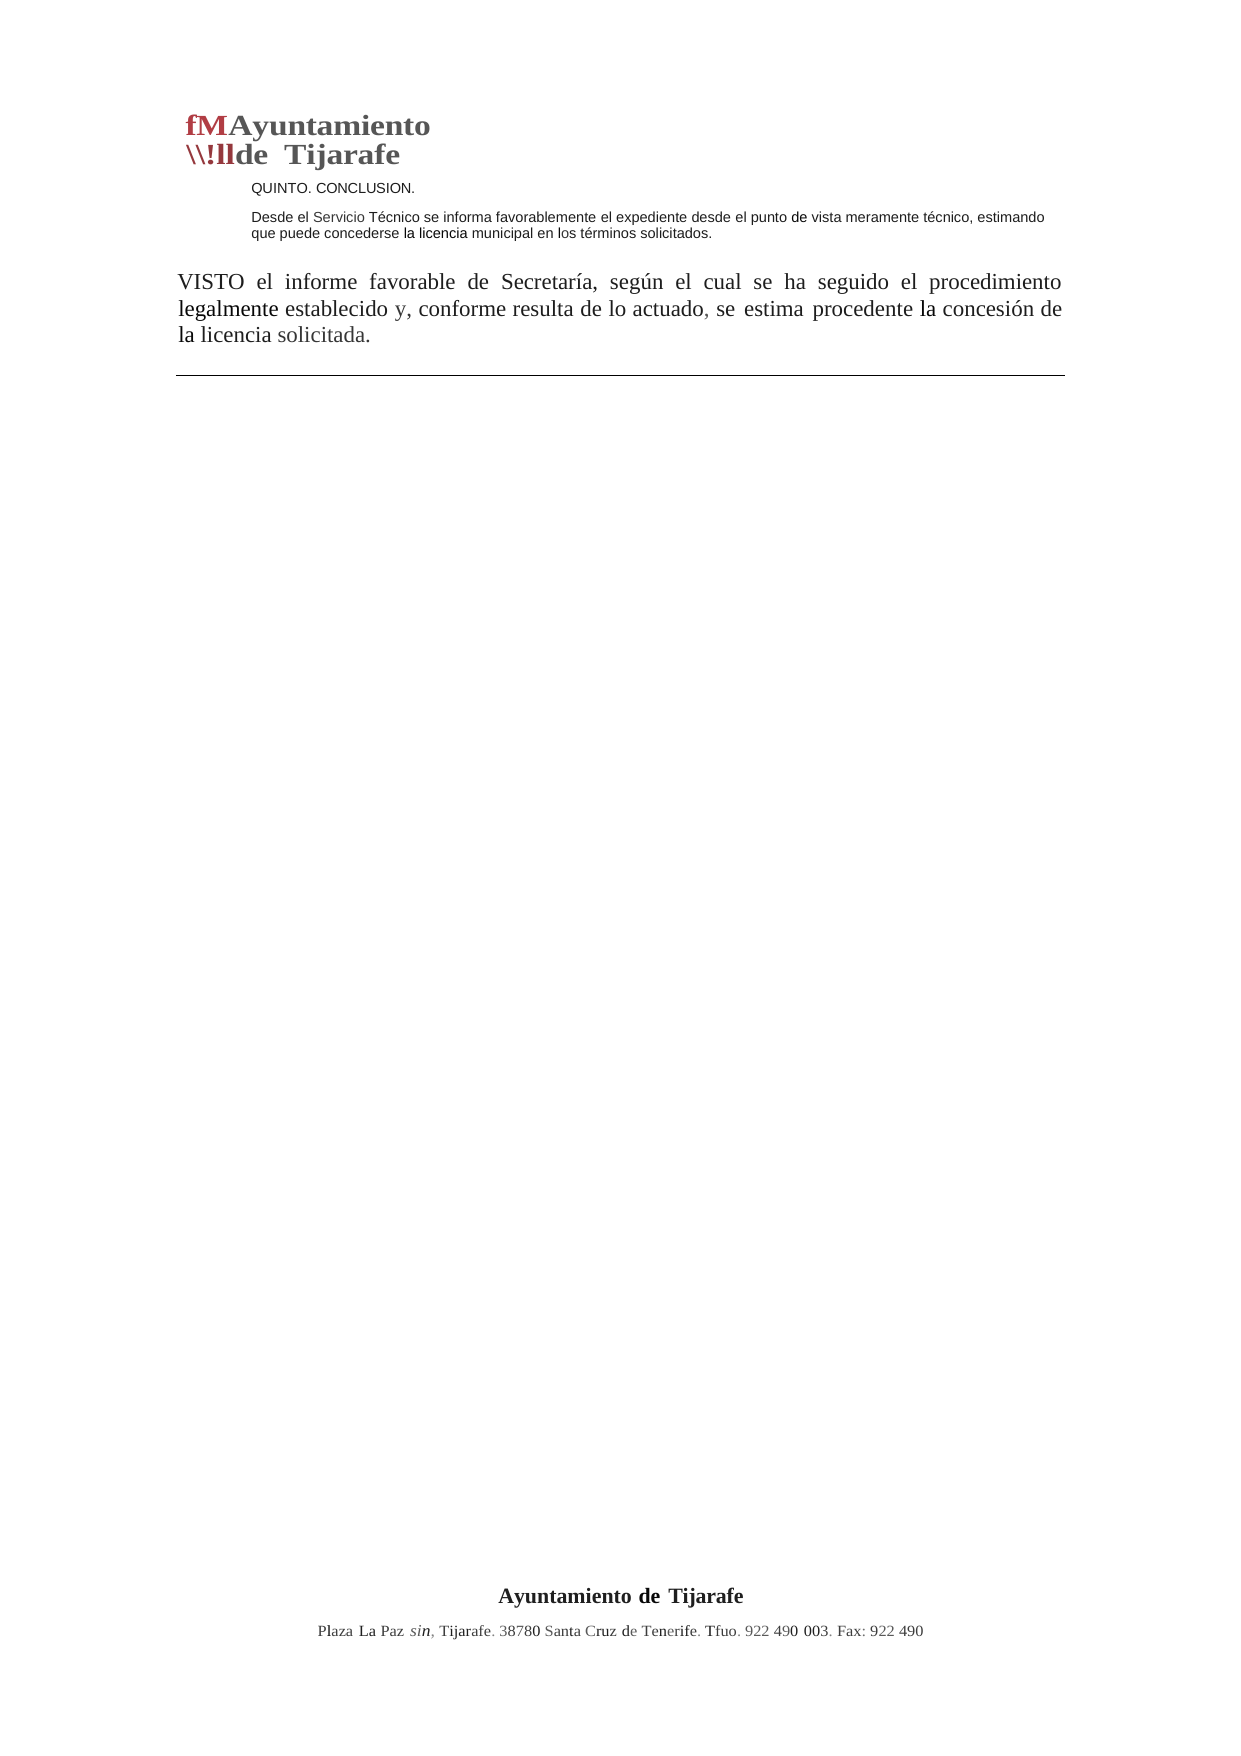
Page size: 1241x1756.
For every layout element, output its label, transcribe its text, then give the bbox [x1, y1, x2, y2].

text QUINTO. CONCLUSION. [251, 179, 1201, 196]
text VISTO el informe favorable de Secretaría, según el cual se ha seguido el procedimiento legalmente establecido y, conforme resulta de lo actuado, se estima procedente la concesión de la licencia solicitada. [177, 268, 1063, 347]
text Desde el Servicio Técnico se informa favorablemente el expediente desde el punto de vista meramente técnico, estimando que puede concederse la licencia municipal en los términos solicitados. [251, 210, 1065, 242]
